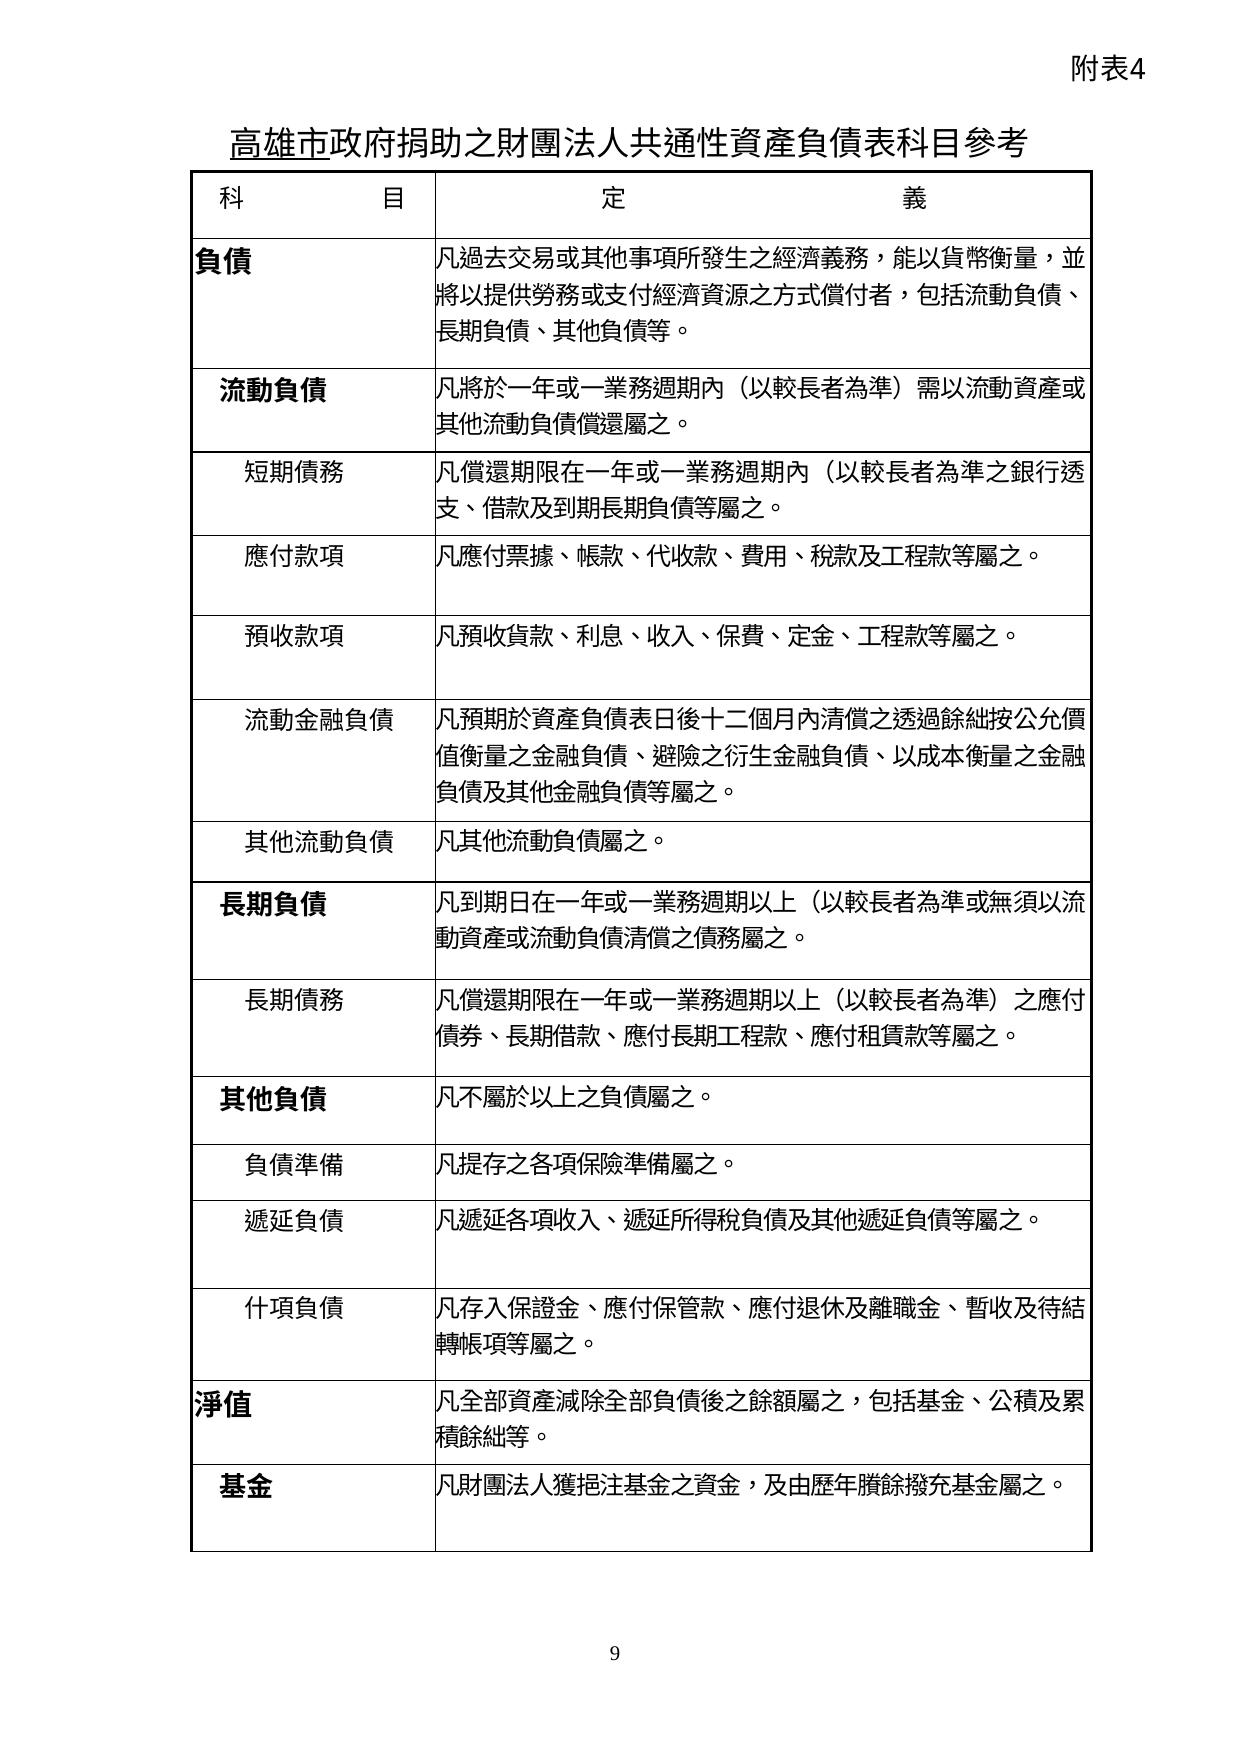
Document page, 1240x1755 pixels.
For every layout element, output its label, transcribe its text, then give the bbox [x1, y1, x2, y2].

text ） [106, 550, 190, 594]
table_cell 凡不屬於以上之負債屬之。 [436, 1077, 1090, 1144]
table_cell 什項負債 [193, 1289, 435, 1380]
table_cell 凡到期日在一年或一業務週期以上（以較長者為準或無須以流動資產或流動負債清償之債務屬之。 [436, 883, 1090, 979]
table_cell 凡預期於資產負債表日後十二個月內清償之透過餘絀按公允價值衡量之金融負債、避險之衍生金融負債、以成本衡量之金融負債及其他金融負債等屬之。 [436, 700, 1090, 821]
table_cell 基金 [193, 1465, 435, 1551]
table_cell 凡遞延各項收入、遞延所得稅負債及其他遞延負債等屬之。 [436, 1201, 1090, 1287]
table_cell 負債 [193, 239, 435, 367]
table_cell 凡應付票據、帳款、代收款、費用、稅款及工程款等屬之。 [436, 536, 1090, 615]
table_cell 其他負債 [193, 1077, 435, 1144]
text ） [106, 883, 190, 917]
table_cell 凡償還期限在一年或一業務週期以上（以較長者為準）之應付債券、長期借款、應付長期工程款、應付租賃款等屬之。 [436, 980, 1090, 1076]
table_header 定 義 [436, 173, 1090, 238]
table_cell 凡償還期限在一年或一業務週期內（以較長者為準之銀行透支、借款及到期長期負債等屬之。 [436, 453, 1090, 535]
table_cell 短期債務 [193, 453, 435, 535]
table_cell 凡預收貨款、利息、收入、保費、定金、工程款等屬之。 [436, 616, 1090, 699]
table_cell 流動金融負債 [193, 700, 435, 821]
table_cell 長期負債 [193, 883, 435, 979]
table_cell 凡將於一年或一業務週期內（以較長者為準）需以流動資產或其他流動負債償還屬之。 [436, 369, 1090, 451]
table_cell 負債準備 [193, 1145, 435, 1199]
table_cell 流動負債 [193, 369, 435, 451]
table_cell 凡全部資產減除全部負債後之餘額屬之，包括基金、公積及累積餘絀等。 [436, 1381, 1090, 1464]
table_cell 應付款項 [193, 536, 435, 615]
table_cell 預收款項 [193, 616, 435, 699]
text ） [1096, 883, 1100, 917]
table_cell 凡財團法人獲挹注基金之資金，及由歷年賸餘撥充基金屬之。 [436, 1465, 1090, 1551]
table_cell 凡其他流動負債屬之。 [436, 822, 1090, 881]
table_cell 其他流動負債 [193, 822, 435, 881]
table_cell 凡存入保證金、應付保管款、應付退休及離職金、暫收及待結轉帳項等屬之。 [436, 1289, 1090, 1380]
table_cell 淨值 [193, 1381, 435, 1464]
table_cell 凡過去交易或其他事項所發生之經濟義務，能以貨幣衡量，並將以提供勞務或支付經濟資源之方式償付者，包括流動負債、長期負債、其他負債等。 [436, 239, 1090, 367]
table_cell 凡提存之各項保險準備屬之。 [436, 1145, 1090, 1199]
table_cell 長期債務 [193, 980, 435, 1076]
text ） [1096, 550, 1100, 594]
table_header 科 目 [193, 173, 435, 238]
table_cell 遞延負債 [193, 1201, 435, 1287]
